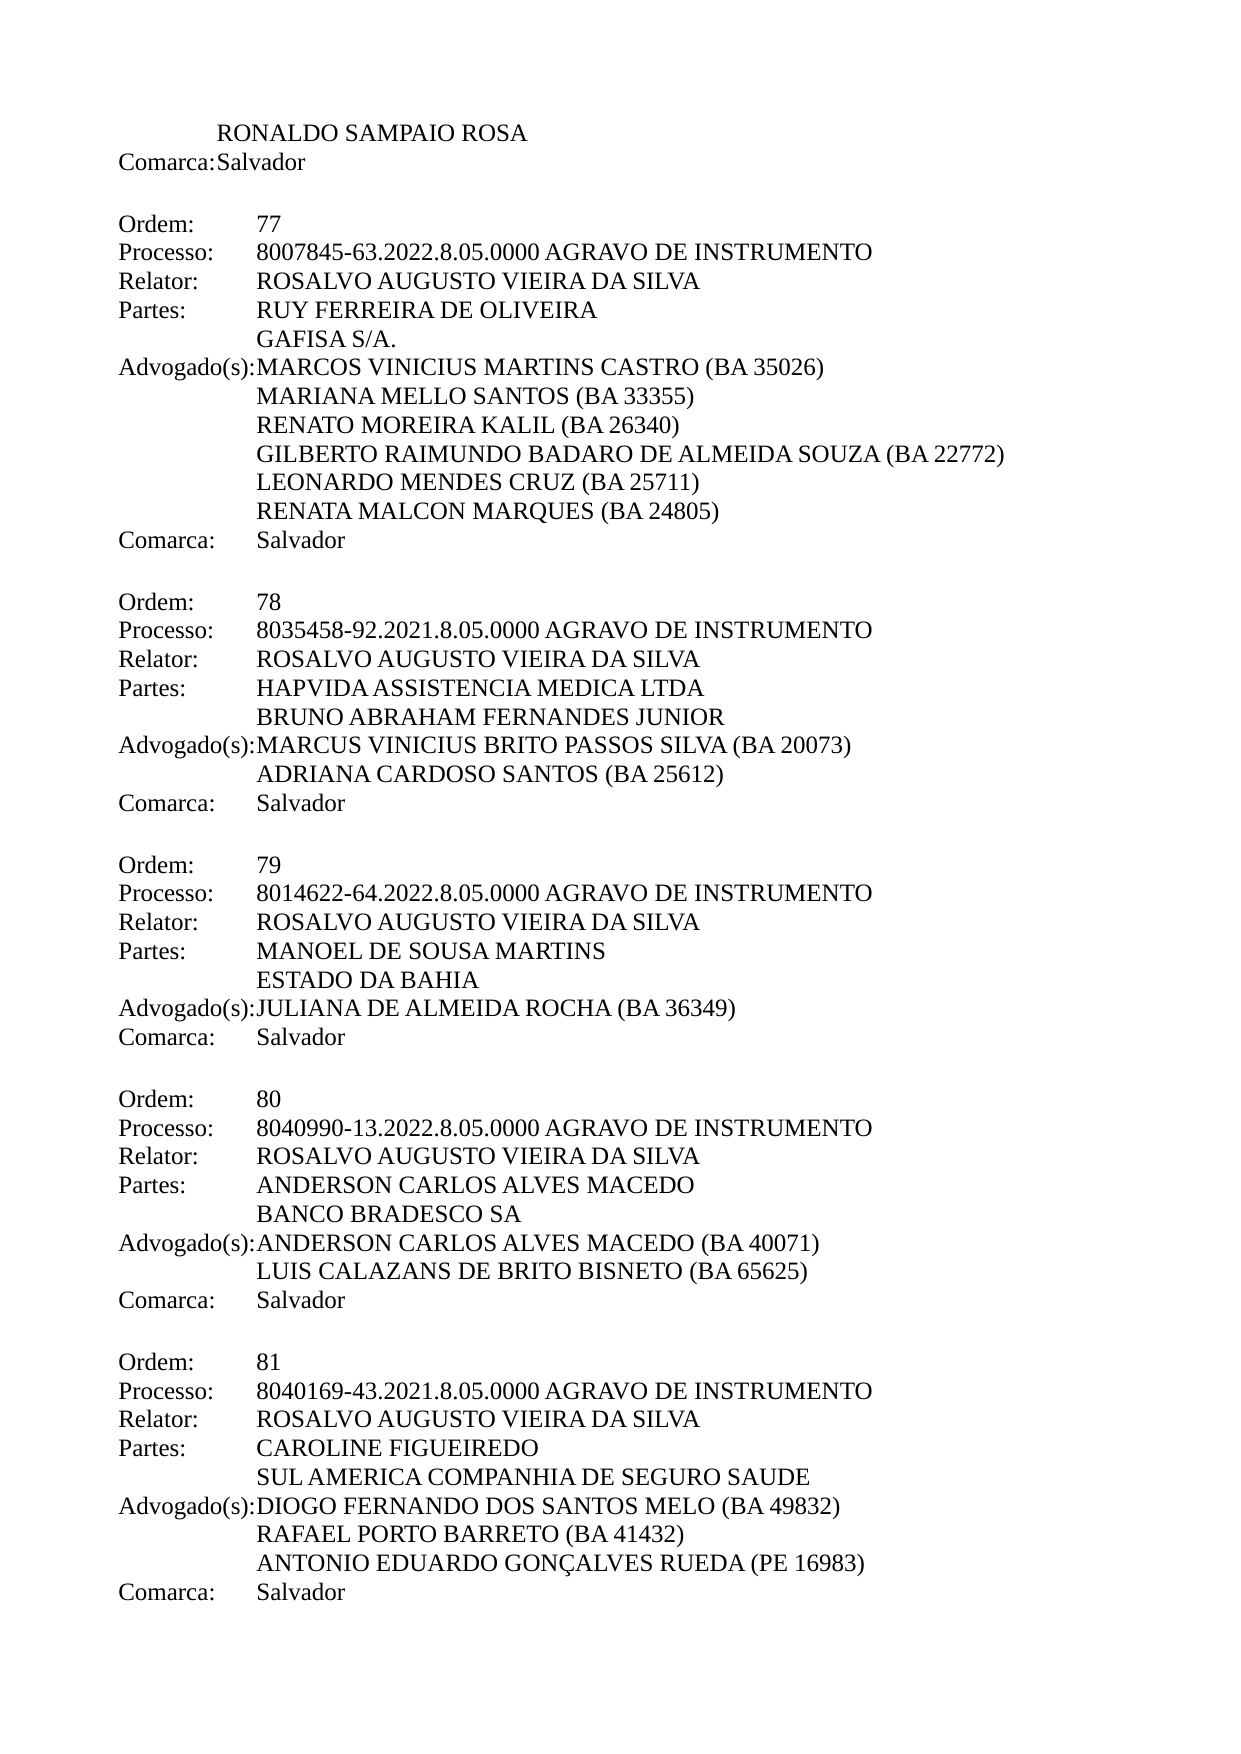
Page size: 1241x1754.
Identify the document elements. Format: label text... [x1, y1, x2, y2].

table_cell Partes: [118, 1170, 256, 1199]
table_cell RENATA MALCON MARQUES (BA 24805) [256, 496, 1015, 525]
table_cell Comarca: [118, 788, 256, 817]
table_header 79 [256, 850, 877, 878]
table_cell [118, 1462, 256, 1491]
table_cell Advogado(s): [118, 353, 256, 381]
table_cell [118, 410, 256, 439]
table_cell Salvador [216, 147, 837, 176]
table_cell Relator: [118, 907, 256, 936]
table_cell Relator: [118, 266, 256, 295]
table_cell LEONARDO MENDES CRUZ (BA 25711) [256, 468, 1015, 496]
table_cell Advogado(s): [118, 730, 256, 759]
table_cell [118, 118, 216, 147]
table_cell [118, 381, 256, 410]
table_cell Processo: [118, 1376, 256, 1404]
table_cell [118, 759, 256, 788]
table_cell ROSALVO AUGUSTO VIEIRA DA SILVA [256, 907, 877, 936]
table_cell DIOGO FERNANDO DOS SANTOS MELO (BA 49832) [256, 1491, 877, 1519]
table_cell Advogado(s): [118, 1491, 256, 1519]
table_cell SUL AMERICA COMPANHIA DE SEGURO SAUDE [256, 1462, 877, 1491]
table_cell ADRIANA CARDOSO SANTOS (BA 25612) [256, 759, 877, 788]
table_cell LUIS CALAZANS DE BRITO BISNETO (BA 65625) [256, 1256, 877, 1285]
table_cell RONALDO SAMPAIO ROSA [216, 118, 837, 147]
table_cell 8040990-13.2022.8.05.0000 AGRAVO DE INSTRUMENTO [256, 1113, 877, 1141]
table_cell Comarca: [118, 525, 256, 554]
table_cell [118, 965, 256, 993]
table_cell ROSALVO AUGUSTO VIEIRA DA SILVA [256, 644, 877, 673]
table_cell [118, 702, 256, 730]
table_cell ROSALVO AUGUSTO VIEIRA DA SILVA [256, 1405, 877, 1433]
table_cell BANCO BRADESCO SA [256, 1199, 877, 1228]
table_cell Processo: [118, 1113, 256, 1141]
table_cell [118, 1520, 256, 1548]
table_cell Relator: [118, 644, 256, 673]
table_header 80 [256, 1084, 877, 1113]
table_cell [118, 1199, 256, 1228]
table_cell [118, 1256, 256, 1285]
table_cell Comarca: [118, 1022, 256, 1051]
table_cell [118, 324, 256, 352]
table_cell GILBERTO RAIMUNDO BADARO DE ALMEIDA SOUZA (BA 22772) [256, 439, 1015, 467]
table_header Ordem: [118, 209, 256, 237]
table_cell JULIANA DE ALMEIDA ROCHA (BA 36349) [256, 994, 877, 1022]
table_cell RENATO MOREIRA KALIL (BA 26340) [256, 410, 1015, 439]
table_cell GAFISA S/A. [256, 324, 1015, 352]
table_cell Partes: [118, 295, 256, 324]
table_cell Comarca: [118, 1285, 256, 1314]
table_cell Advogado(s): [118, 994, 256, 1022]
table_header Ordem: [118, 850, 256, 878]
table_cell MARCOS VINICIUS MARTINS CASTRO (BA 35026) [256, 353, 1015, 381]
table_cell [118, 496, 256, 525]
table_cell [118, 439, 256, 467]
table_cell ANDERSON CARLOS ALVES MACEDO (BA 40071) [256, 1228, 877, 1256]
table_cell RAFAEL PORTO BARRETO (BA 41432) [256, 1520, 877, 1548]
table_cell Relator: [118, 1141, 256, 1170]
table_cell [118, 468, 256, 496]
table_cell ROSALVO AUGUSTO VIEIRA DA SILVA [256, 266, 1015, 295]
table_cell Comarca: [118, 1577, 256, 1606]
table_cell Advogado(s): [118, 1228, 256, 1256]
table_cell 8007845-63.2022.8.05.0000 AGRAVO DE INSTRUMENTO [256, 238, 1015, 266]
table_cell Partes: [118, 936, 256, 965]
table_cell MANOEL DE SOUSA MARTINS [256, 936, 877, 965]
table_cell Salvador [256, 1577, 877, 1606]
table_cell BRUNO ABRAHAM FERNANDES JUNIOR [256, 702, 877, 730]
table_header Ordem: [118, 1084, 256, 1113]
table_cell ANTONIO EDUARDO GONÇALVES RUEDA (PE 16983) [256, 1548, 877, 1577]
table_cell RUY FERREIRA DE OLIVEIRA [256, 295, 1015, 324]
table_cell ROSALVO AUGUSTO VIEIRA DA SILVA [256, 1141, 877, 1170]
table_cell ANDERSON CARLOS ALVES MACEDO [256, 1170, 877, 1199]
table_cell Processo: [118, 615, 256, 644]
table_cell Salvador [256, 525, 1015, 554]
table_cell [118, 1548, 256, 1577]
table_header 78 [256, 587, 877, 615]
table_cell MARCUS VINICIUS BRITO PASSOS SILVA (BA 20073) [256, 730, 877, 759]
table_header 77 [256, 209, 1015, 237]
table_header Ordem: [118, 1347, 256, 1376]
table_cell 8035458-92.2021.8.05.0000 AGRAVO DE INSTRUMENTO [256, 615, 877, 644]
table_header Ordem: [118, 587, 256, 615]
table_cell CAROLINE FIGUEIREDO [256, 1433, 877, 1462]
table_cell Salvador [256, 1022, 877, 1051]
table_cell Processo: [118, 238, 256, 266]
table_cell Salvador [256, 788, 877, 817]
table_header 81 [256, 1347, 877, 1376]
table_cell Salvador [256, 1285, 877, 1314]
table_cell 8014622-64.2022.8.05.0000 AGRAVO DE INSTRUMENTO [256, 879, 877, 907]
table_cell Comarca: [118, 147, 216, 176]
table_cell ESTADO DA BAHIA [256, 965, 877, 993]
table_cell HAPVIDA ASSISTENCIA MEDICA LTDA [256, 673, 877, 702]
table_cell Relator: [118, 1405, 256, 1433]
table_cell Processo: [118, 879, 256, 907]
table_cell Partes: [118, 1433, 256, 1462]
table_cell MARIANA MELLO SANTOS (BA 33355) [256, 381, 1015, 410]
table_cell 8040169-43.2021.8.05.0000 AGRAVO DE INSTRUMENTO [256, 1376, 877, 1404]
table_cell Partes: [118, 673, 256, 702]
